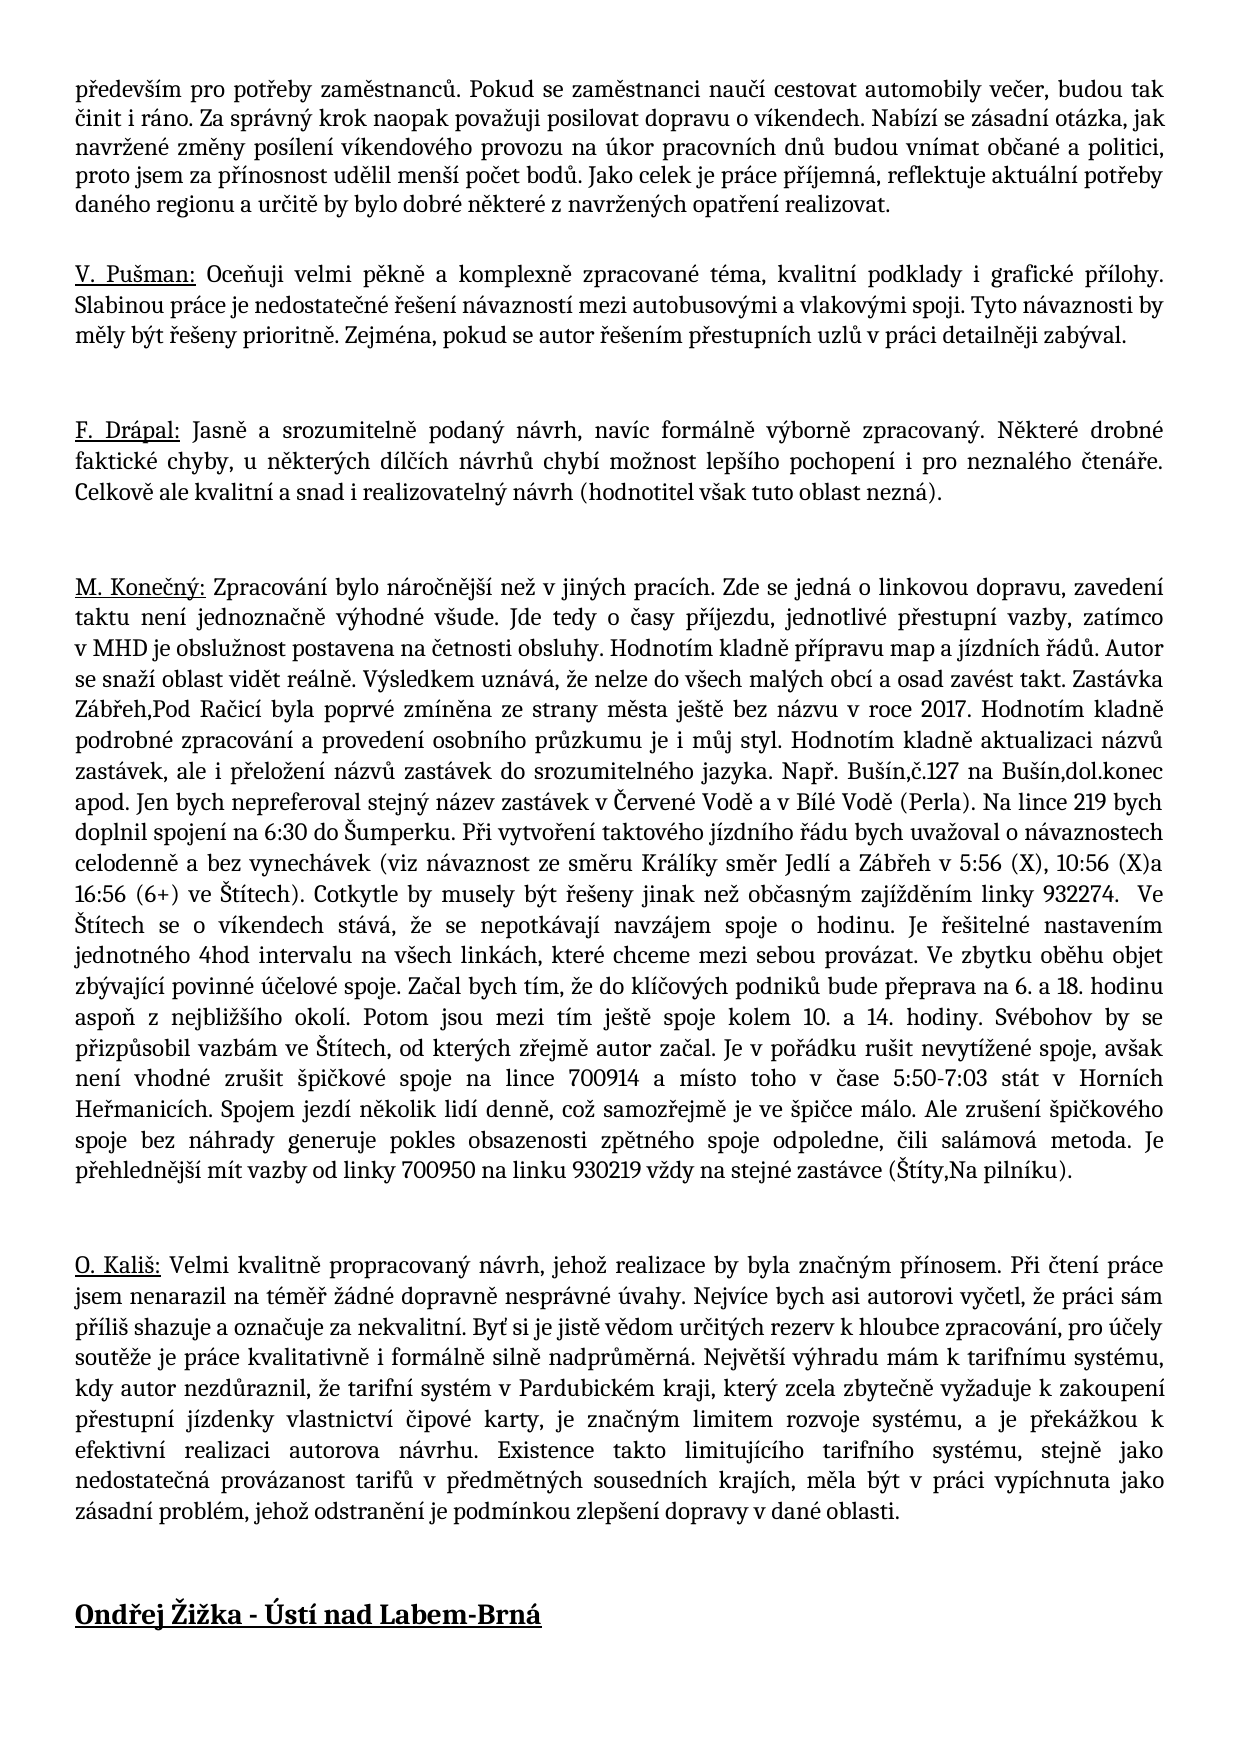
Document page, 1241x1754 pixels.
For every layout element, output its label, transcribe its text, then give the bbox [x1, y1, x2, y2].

text O. Kališ: Velmi kvalitně propracovaný návrh, jehož realizace by byla značným přínosem. Při čtení práce jsem nenarazil na téměř žádné dopravně nesprávné úvahy. Nejvíce bych asi autorovi vyčetl, že práci sám příliš shazuje a označuje za nekvalitní. Byť si je jistě vědom určitých rezerv k hloubce zpracování, pro účely soutěže je práce kvalitativně i formálně silně nadprůměrná. Největší výhradu mám k tarifnímu systému, kdy autor nezdůraznil, že tarifní systém v Pardubickém kraji, který zcela zbytečně vyžaduje k zakoupení přestupní jízdenky vlastnictví čipové karty, je značným limitem rozvoje systému, a je překážkou k efektivní realizaci autorova návrhu. Existence takto limitujícího tarifního systému, stejně jako nedostatečná provázanost tarifů v předmětných sousedních krajích, měla být v práci vypíchnuta jako zásadní problém, jehož odstranění je podmínkou zlepšení dopravy v dané oblasti. [75, 1251, 1165, 1526]
text V. Pušman: Oceňuji velmi pěkně a komplexně zpracované téma, kvalitní podklady i grafické přílohy. Slabinou práce je nedostatečné řešení návazností mezi autobusovými a vlakovými spoji. Tyto návaznosti by měly být řešeny prioritně. Zejména, pokud se autor řešením přestupních uzlů v práci detailněji zabýval. [75, 260, 1165, 350]
text M. Konečný: Zpracování bylo náročnější než v jiných pracích. Zde se jedná o linkovou dopravu, zavedení taktu není jednoznačně výhodné všude. Jde tedy o časy příjezdu, jednotlivé přestupní vazby, zatímco v MHD je obslužnost postavena na četnosti obsluhy. Hodnotím kladně přípravu map a jízdních řádů. Autor se snaží oblast vidět reálně. Výsledkem uznává, že nelze do všech malých obcí a osad zavést takt. Zastávka Zábřeh,Pod Račicí byla poprvé zmíněna ze strany města ještě bez názvu v roce 2017. Hodnotím kladně podrobné zpracování a provedení osobního průzkumu je i můj styl. Hodnotím kladně aktualizaci názvů zastávek, ale i přeložení názvů zastávek do srozumitelného jazyka. Např. Bušín,č.127 na Bušín,dol.konec apod. Jen bych nepreferoval stejný název zastávek v Červené Vodě a v Bílé Vodě (Perla). Na lince 219 bych doplnil spojení na 6:30 do Šumperku. Při vytvoření taktového jízdního řádu bych uvažoval o návaznostech celodenně a bez vynechávek (viz návaznost ze směru Králíky směr Jedlí a Zábřeh v 5:56 (X), 10:56 (X)a 16:56 (6+) ve Štítech). Cotkytle by musely být řešeny jinak než občasným zajížděním linky 932274. Ve Štítech se o víkendech stává, že se nepotkávají navzájem spoje o hodinu. Je řešitelné nastavením jednotného 4hod intervalu na všech linkách, které chceme mezi sebou provázat. Ve zbytku oběhu objet zbývající povinné účelové spoje. Začal bych tím, že do klíčových podniků bude přeprava na 6. a 18. hodinu aspoň z nejbližšího okolí. Potom jsou mezi tím ještě spoje kolem 10. a 14. hodiny. Svébohov by se přizpůsobil vazbám ve Štítech, od kterých zřejmě autor začal. Je v pořádku rušit nevytížené spoje, avšak není vhodné zrušit špičkové spoje na lince 700914 a místo toho v čase 5:50-7:03 stát v Horních Heřmanicích. Spojem jezdí několik lidí denně, což samozřejmě je ve špičce málo. Ale zrušení špičkového spoje bez náhrady generuje pokles obsazenosti zpětného spoje odpoledne, čili salámová metoda. Je přehlednější mít vazby od linky 700950 na linku 930219 vždy na stejné zastávce (Štíty,Na pilníku). [75, 572, 1165, 1185]
text F. Drápal: Jasně a srozumitelně podaný návrh, navíc formálně výborně zpracovaný. Některé drobné faktické chyby, u některých dílčích návrhů chybí možnost lepšího pochopení i pro neznalého čtenáře. Celkově ale kvalitní a snad i realizovatelný návrh (hodnotitel však tuto oblast nezná). [75, 416, 1165, 506]
text Ondřej Žižka - Ústí nad Labem-Brná [75, 1598, 1165, 1632]
text především pro potřeby zaměstnanců. Pokud se zaměstnanci naučí cestovat automobily večer, budou tak činit i ráno. Za správný krok naopak považuji posilovat dopravu o víkendech. Nabízí se zásadní otázka, jak navržené změny posílení víkendového provozu na úkor pracovních dnů budou vnímat občané a politici, proto jsem za přínosnost udělil menší počet bodů. Jako celek je práce příjemná, reflektuje aktuální potřeby daného regionu a určitě by bylo dobré některé z navržených opatření realizovat. [75, 75, 1165, 219]
